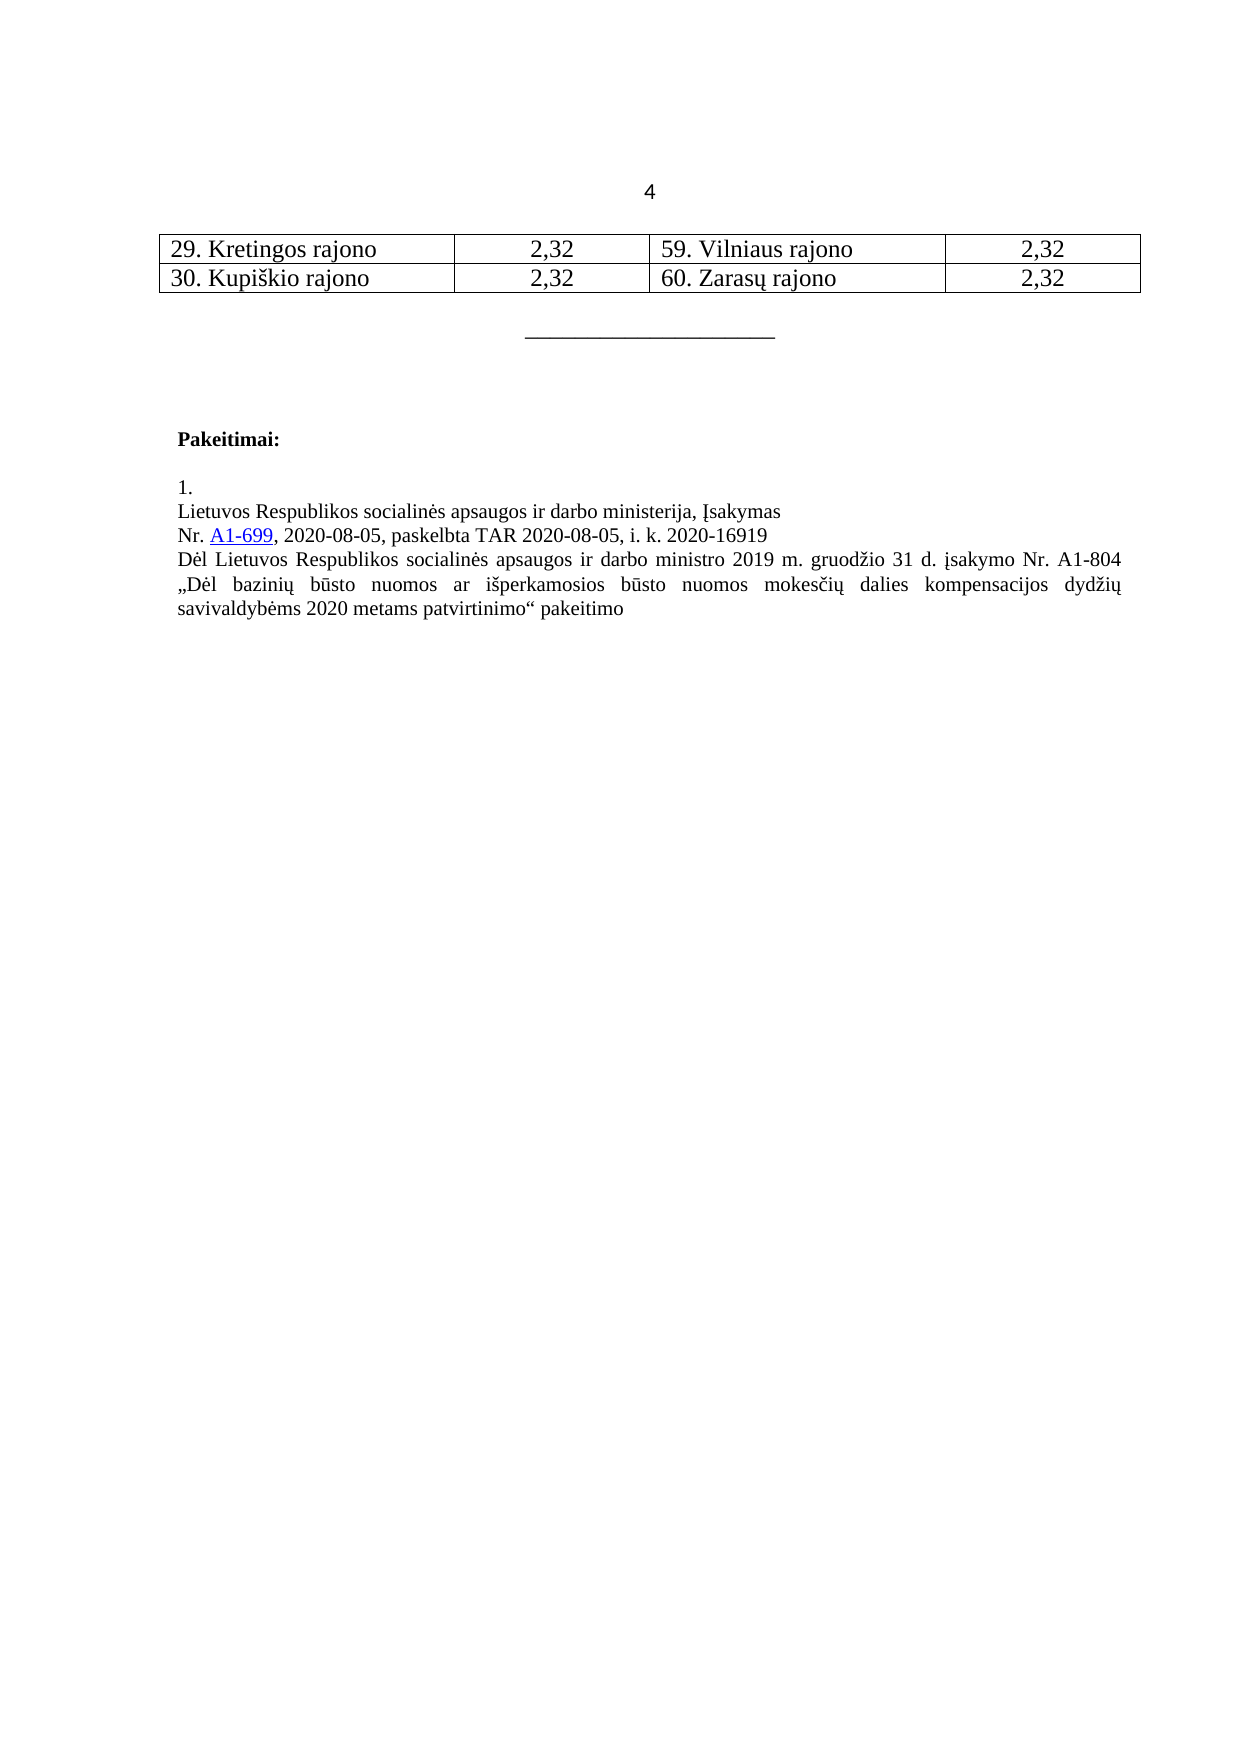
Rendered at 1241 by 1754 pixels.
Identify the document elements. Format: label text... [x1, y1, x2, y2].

table_cell 2,32 [455, 264, 649, 292]
text –––––––––––––––––––– [177, 321, 1122, 350]
text Pakeitimai: [177, 427, 1122, 451]
table_cell 2,32 [455, 235, 649, 263]
table_cell 59. Vilniaus rajono [650, 235, 945, 263]
text Nr. A1-699, 2020-08-05, paskelbta TAR 2020-08-05, i. k. 2020-16919 [177, 523, 1122, 547]
table_cell 2,32 [946, 235, 1140, 263]
text Dėl Lietuvos Respublikos socialinės apsaugos ir darbo ministro 2019 m. gruodžio 31 d. įsakymo Nr. A1-804 „Dėl bazinių būsto nuomos ar išperkamosios būsto nuomos mokesčių dalies kompensacijos dydžių savivaldybėms 2020 metams patvirtinimo“ pakeitimo [177, 547, 1122, 619]
table_cell 30. Kupiškio rajono [160, 264, 454, 292]
table_cell 60. Zarasų rajono [650, 264, 945, 292]
table_cell 2,32 [946, 264, 1140, 292]
table_cell 29. Kretingos rajono [160, 235, 454, 263]
text Lietuvos Respublikos socialinės apsaugos ir darbo ministerija, Įsakymas [177, 499, 1122, 523]
text 1. [177, 475, 1122, 499]
